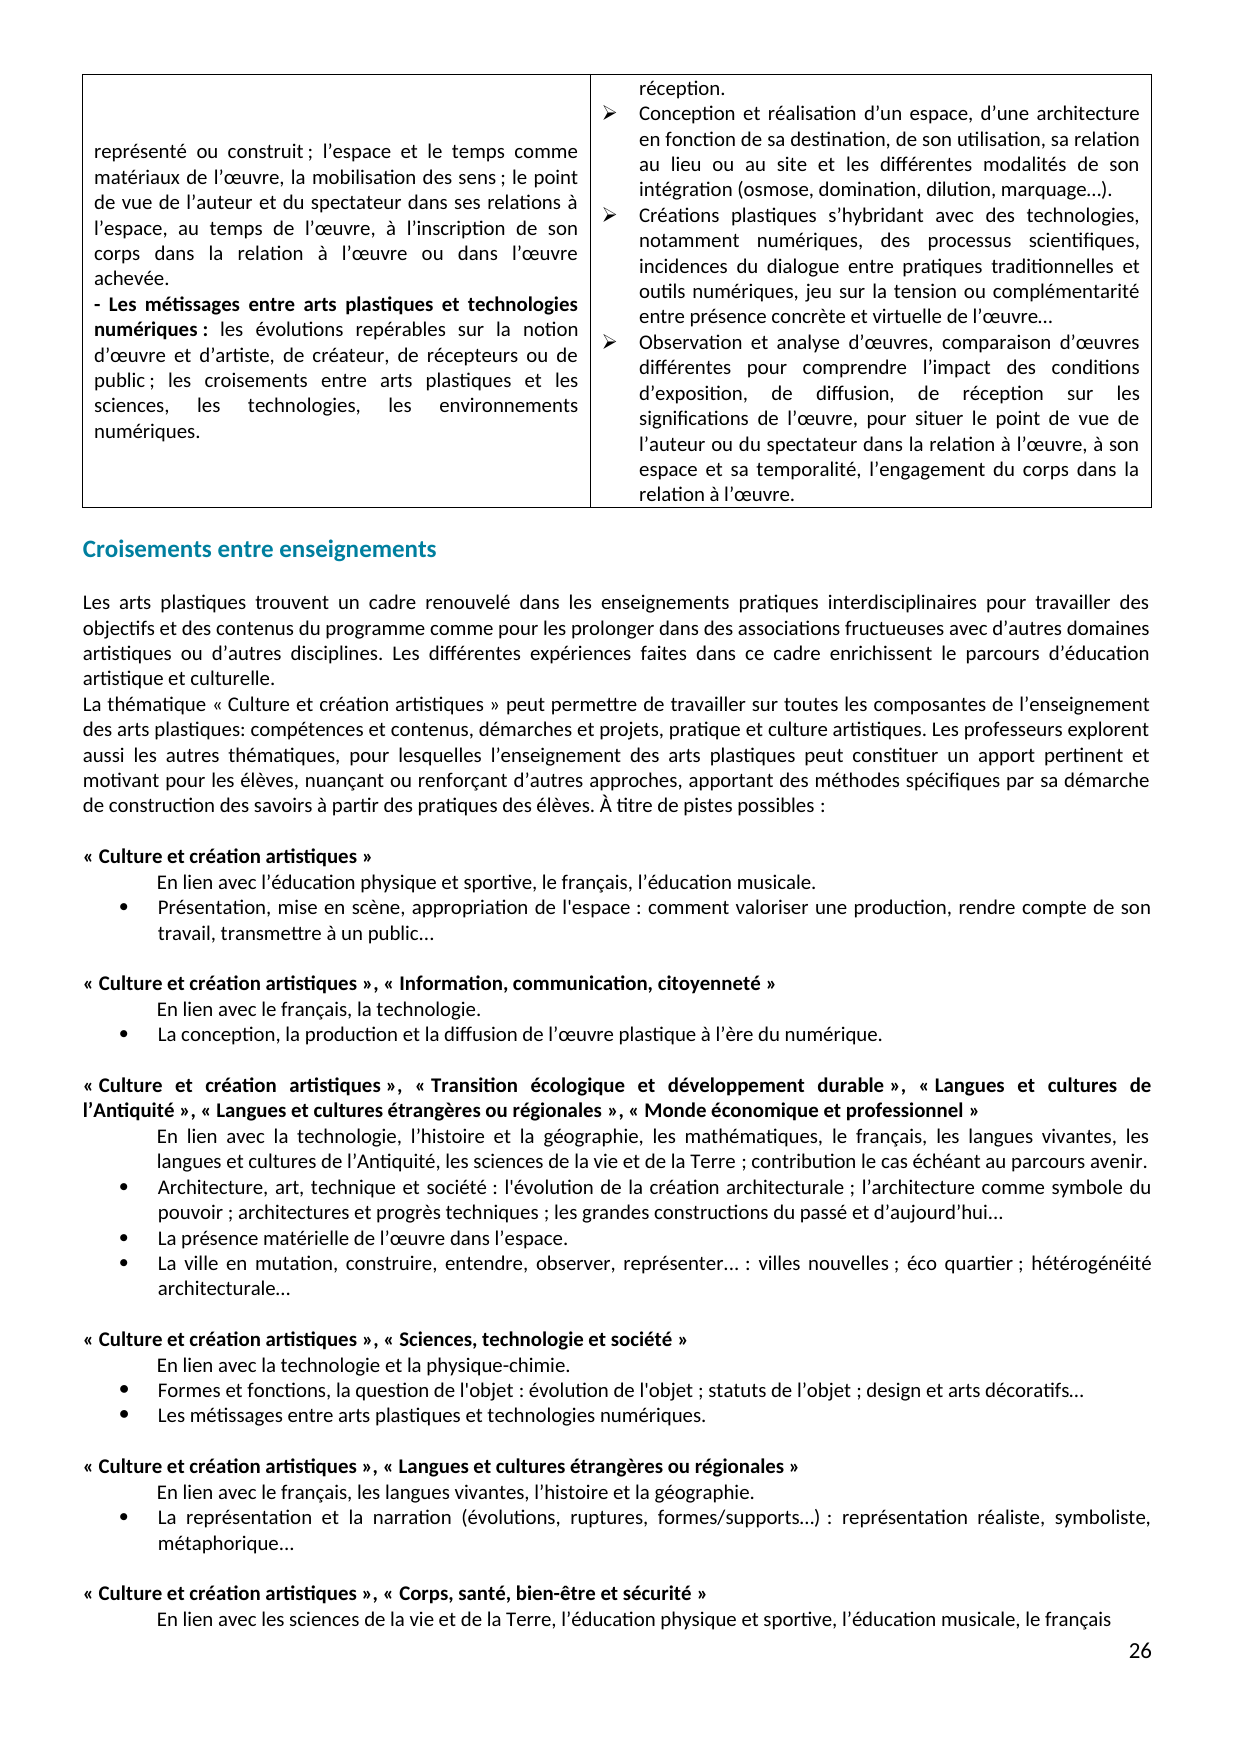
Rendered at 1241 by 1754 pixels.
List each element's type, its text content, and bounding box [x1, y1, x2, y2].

list La ville en mutation, construire, entendre, observer, représenter... : villes nouvelles ; éco quartier ; hétérogénéité architecturale… [120, 1250, 1152, 1301]
text « Culture et création artistiques », « Transition écologique et développement durable », « Langues et cultures de l’Antiquité », « Langues et cultures étrangères ou régionales », « Monde économique et professionnel » [83, 1072, 1152, 1123]
text « Culture et création artistiques », « Corps, santé, bien-être et sécurité » [83, 1581, 1152, 1606]
list La présence matérielle de l’œuvre dans l’espace. [120, 1225, 1152, 1250]
list Les métissages entre arts plastiques et technologies numériques. [120, 1403, 1152, 1428]
text Les arts plastiques trouvent un cadre renouvelé dans les enseignements pratiques interdisciplinaires pour travailler des objectifs et des contenus du programme comme pour les prolonger dans des associations fructueuses avec d’autres domaines artistiques ou d’autres disciplines. Les différentes expériences faites dans ce cadre enrichissent le parcours d’éducation artistique et culturelle. [83, 589, 1152, 691]
list Architecture, art, technique et société : l'évolution de la création architecturale ; l’architecture comme symbole du pouvoir ; architectures et progrès techniques ; les grandes constructions du passé et d’aujourd’hui... [120, 1174, 1152, 1225]
text En lien avec les sciences de la vie et de la Terre, l’éducation physique et sportive, l’éducation musicale, le français [157, 1606, 1152, 1631]
text En lien avec le français, la technologie. [157, 996, 1152, 1021]
text « Culture et création artistiques » [83, 843, 1152, 869]
text « Culture et création artistiques », « Information, communication, citoyenneté » [83, 971, 1152, 996]
text En lien avec le français, les langues vivantes, l’histoire et la géographie. [157, 1479, 1152, 1504]
text « Culture et création artistiques », « Sciences, technologie et société » [83, 1326, 1152, 1352]
text En lien avec l’éducation physique et sportive, le français, l’éducation musicale. [157, 869, 1152, 894]
text La thématique « Culture et création artistiques » peut permettre de travailler sur toutes les composantes de l’enseignement des arts plastiques: compétences et contenus, démarches et projets, pratique et culture artistiques. Les professeurs explorent aussi les autres thématiques, pour lesquelles l’enseignement des arts plastiques peut constituer un apport pertinent et motivant pour les élèves, nuançant ou renforçant d’autres approches, apportant des méthodes spécifiques par sa démarche de construction des savoirs à partir des pratiques des élèves. À titre de pistes possibles : [83, 691, 1152, 818]
table_cell représenté ou construit ; l’espace et le temps comme matériaux de l’œuvre, la mobilisation des sens ; le point de vue de l’auteur et du spectateur dans ses relations à l’espace, au temps de l’œuvre, à l’inscription de son corps dans la relation à l’œuvre ou dans l’œuvre achevée. - Les métissages entre arts plastiques et technologies numériques : les évolutions repérables sur la notion d’œuvre et d’artiste, de créateur, de récepteurs ou de public ; les croisements entre arts plastiques et les sciences, les technologies, les environnements numériques. [83, 75, 590, 507]
list Formes et fonctions, la question de l'objet : évolution de l'objet ; statuts de l’objet ; design et arts décoratifs… [120, 1377, 1152, 1403]
list La conception, la production et la diffusion de l’œuvre plastique à l’ère du numérique. [120, 1021, 1152, 1047]
list Présentation, mise en scène, appropriation de l'espace : comment valoriser une production, rendre compte de son travail, transmettre à un public... [120, 894, 1152, 945]
list La représentation et la narration (évolutions, ruptures, formes/supports…) : représentation réaliste, symboliste, métaphorique... [120, 1504, 1152, 1555]
text En lien avec la technologie et la physique-chimie. [157, 1352, 1152, 1377]
table_cell Expérimentation et constat des effets plastiques et sémantiques de la présence du corps de l’auteur dans l’œuvre (affirmation ou minoration des gestes, traces, mouvements, déplacements…), de l’inscription d’éléments de la vie réelle ou fictive de l’auteur. Sollicitation des sens du spectateur (vécu temporel et spatial, utilisation de l’œuvre ou participation à sa production). Appropriation plastique d’un lieu ou de l’environnement par des créations plastiques (intégration ou rupture avec les caractéristiques du lieu, affirmation de l’œuvre, débordement du cadre, du socle, mise en espace, mise en scène, parcours…), jeux sur l’échelle et la fonction de l’œuvre, sur les conditions de sa perception et de sa réception. Conception et réalisation d’un espace, d’une architecture en fonction de sa destination, de son utilisation, sa relation au lieu ou au site et les différentes modalités de son intégration (osmose, domination, dilution, marquage…). Créations plastiques s’hybridant avec des technologies, notamment numériques, des processus scientifiques, incidences du dialogue entre pratiques traditionnelles et outils numériques, jeu sur la tension ou complémentarité entre présence concrète et virtuelle de l’œuvre… Observation et analyse d’œuvres, comparaison d’œuvres différentes pour comprendre l’impact des conditions d’exposition, de diffusion, de réception sur les significations de l’œuvre, pour situer le point de vue de l’auteur ou du spectateur dans la relation à l’œuvre, à son espace et sa temporalité, l’engagement du corps dans la relation à l’œuvre. [591, 75, 1151, 507]
text « Culture et création artistiques », « Langues et cultures étrangères ou régionales » [83, 1453, 1152, 1479]
text En lien avec la technologie, l’histoire et la géographie, les mathématiques, le français, les langues vivantes, les langues et cultures de l’Antiquité, les sciences de la vie et de la Terre ; contribution le cas échéant au parcours avenir. [157, 1123, 1152, 1174]
text Croisements entre enseignements [83, 533, 1152, 564]
